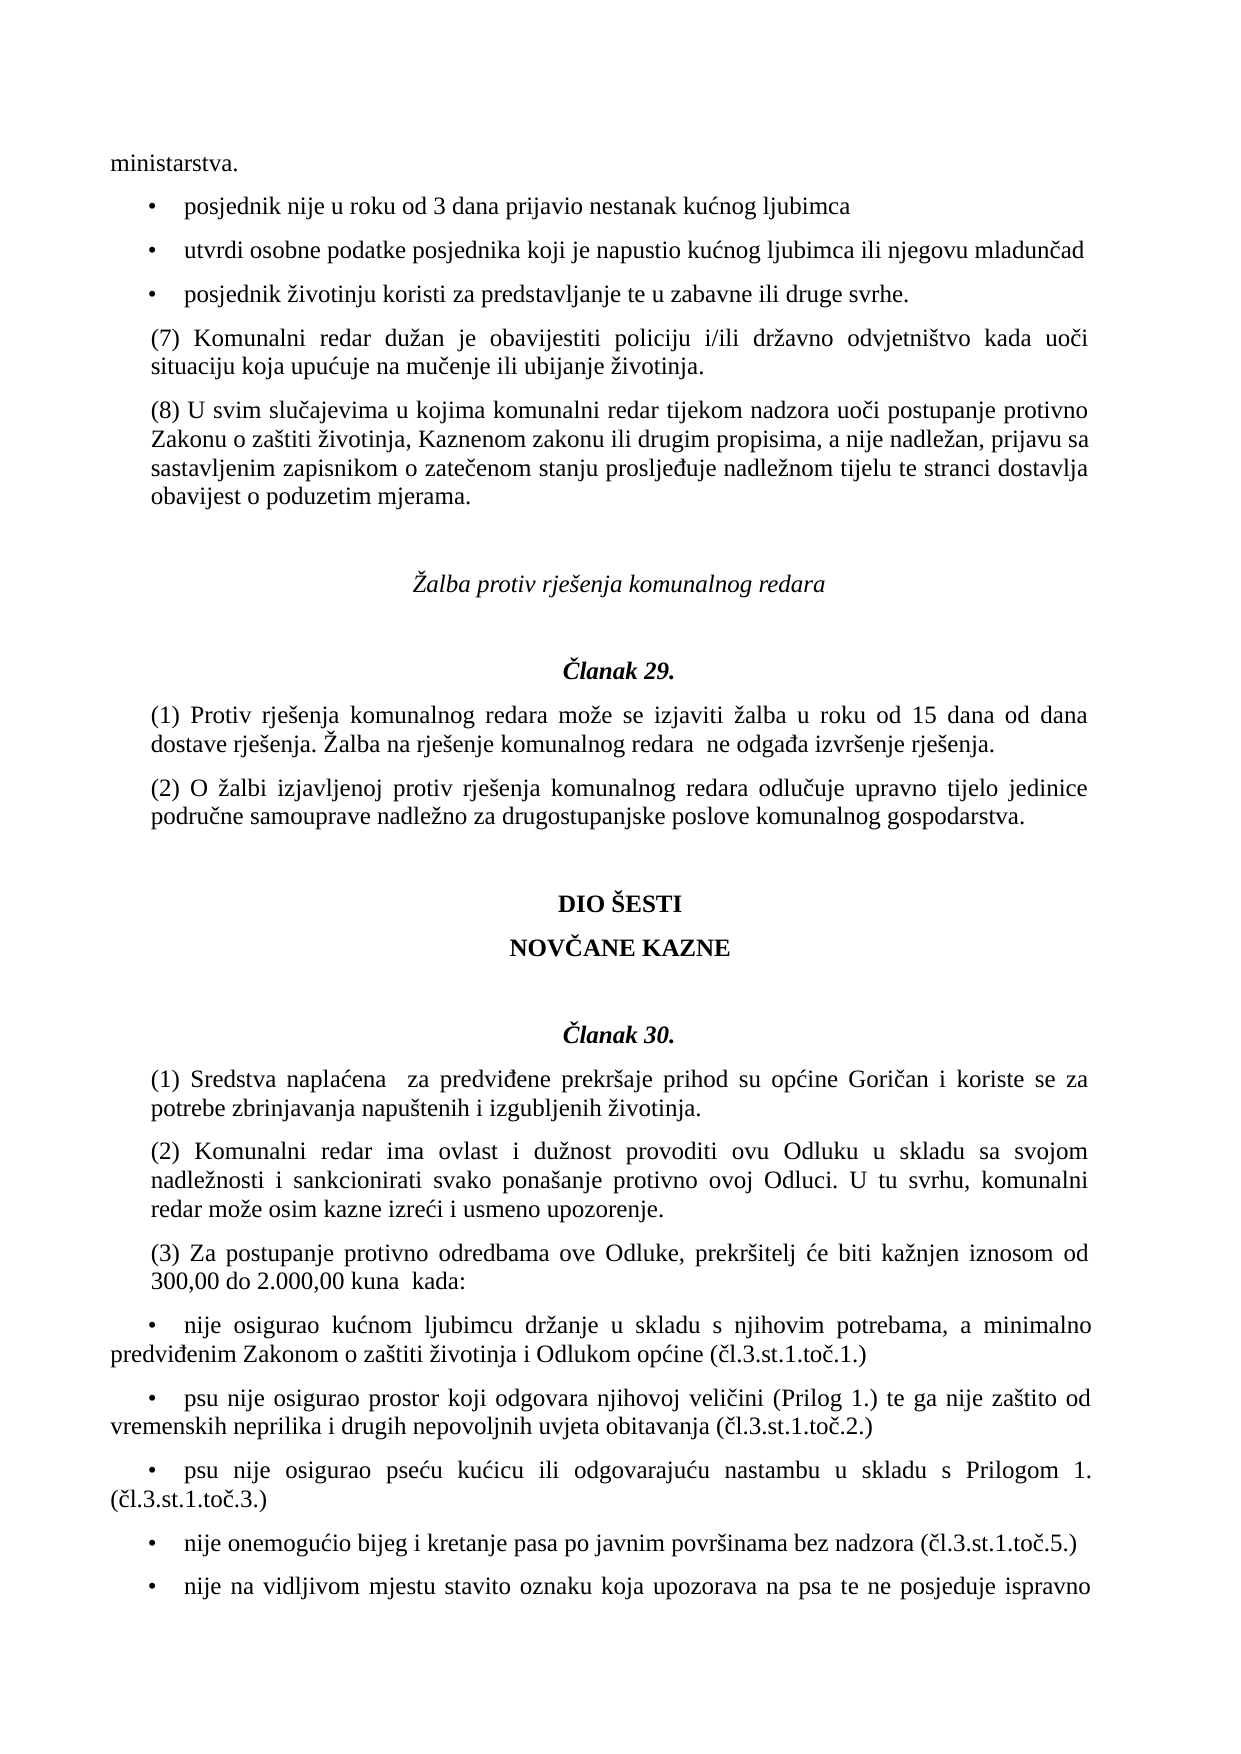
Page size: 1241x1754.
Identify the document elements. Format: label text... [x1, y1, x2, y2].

text (1) Sredstva naplaćena za predviđene prekršaje prihod su općine Goričan i koriste se za potrebe zbrinjavanja napuštenih i izgubljenih životinja. [151, 1064, 1089, 1121]
list ministarstva. [110, 148, 1093, 176]
list nije osigurao kućnom ljubimcu držanje u skladu s njihovim potrebama, a minimalno predviđenim Zakonom o zaštiti životinja i Odlukom općine (čl.3.st.1.toč.1.) [110, 1310, 1093, 1368]
text (2) Komunalni redar ima ovlast i dužnost provoditi ovu Odluku u skladu sa svojom nadležnosti i sankcionirati svako ponašanje protivno ovoj Odluci. U tu svrhu, komunalni redar može osim kazne izreći i usmeno upozorenje. [151, 1136, 1089, 1223]
text Žalba protiv rješenja komunalnog redara [151, 569, 1089, 598]
text (8) U svim slučajevima u kojima komunalni redar tijekom nadzora uoči postupanje protivno Zakonu o zaštiti životinja, Kaznenom zakonu ili drugim propisima, a nije nadležan, prijavu sa sastavljenim zapisnikom o zatečenom stanju prosljeđuje nadležnom tijelu te stranci dostavlja obavijest o poduzetim mjerama. [151, 395, 1089, 510]
list psu nije osigurao pseću kućicu ili odgovarajuću nastambu u skladu s Prilogom 1. (čl.3.st.1.toč.3.) [110, 1455, 1093, 1513]
text (3) Za postupanje protivno odredbama ove Odluke, prekršitelj će biti kažnjen iznosom od 300,00 do 2.000,00 kuna kada: [151, 1238, 1089, 1295]
text (1) Protiv rješenja komunalnog redara može se izjaviti žalba u roku od 15 dana od dana dostave rješenja. Žalba na rješenje komunalnog redara ne odgađa izvršenje rješenja. [151, 700, 1089, 758]
text (7) Komunalni redar dužan je obavijestiti policiju i/ili državno odvjetništvo kada uoči situaciju koja upućuje na mučenje ili ubijanje životinja. [151, 323, 1089, 380]
text (2) O žalbi izjavljenoj protiv rješenja komunalnog redara odlučuje upravno tijelo jedinice područne samouprave nadležno za drugostupanjske poslove komunalnog gospodarstva. [151, 773, 1089, 830]
list nije onemogućio bijeg i kretanje pasa po javnim površinama bez nadzora (čl.3.st.1.toč.5.) [110, 1528, 1093, 1556]
list nije na vidljivom mjestu stavito oznaku koja upozorava na psa te ne posjeduje ispravno [110, 1571, 1093, 1600]
list posjednik životinju koristi za predstavljanje te u zabavne ili druge svrhe. [110, 279, 1093, 308]
list posjednik nije u roku od 3 dana prijavio nestanak kućnog ljubimca [110, 191, 1093, 220]
list utvrdi osobne podatke posjednika koji je napustio kućnog ljubimca ili njegovu mladunčad [110, 235, 1093, 264]
text NOVČANE KAZNE [151, 933, 1089, 961]
text Članak 30. [151, 1020, 1089, 1049]
list psu nije osigurao prostor koji odgovara njihovoj veličini (Prilog 1.) te ga nije zaštito od vremenskih neprilika i drugih nepovoljnih uvjeta obitavanja (čl.3.st.1.toč.2.) [110, 1383, 1093, 1440]
text Članak 29. [151, 656, 1089, 685]
text DIO ŠESTI [151, 889, 1089, 918]
